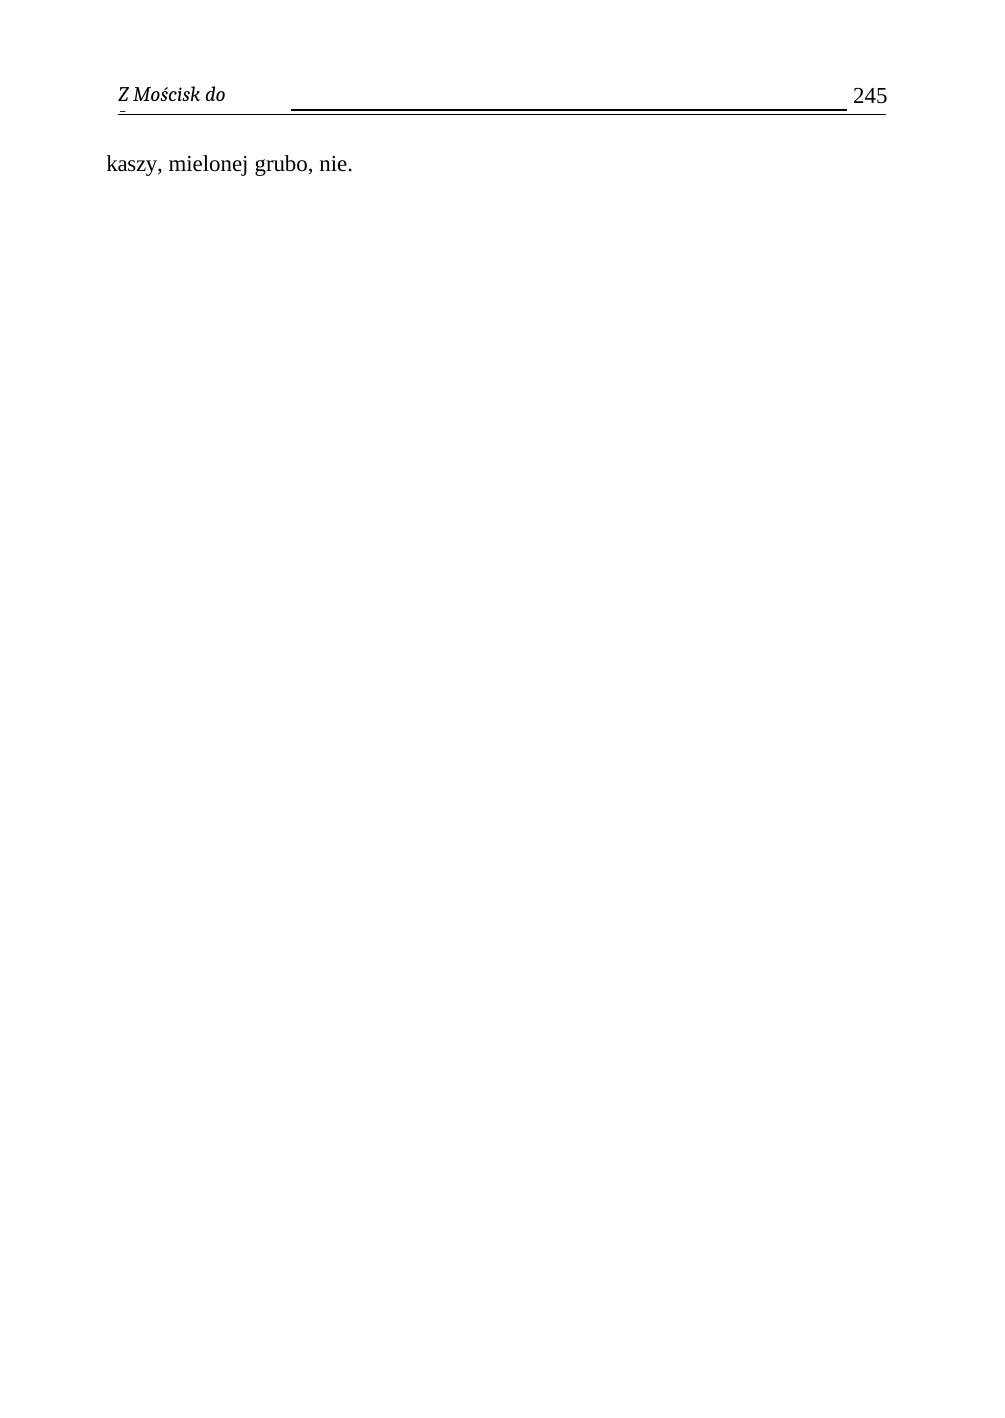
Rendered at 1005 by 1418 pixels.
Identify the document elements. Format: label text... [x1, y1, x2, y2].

text kaszy, mielonej grubo, nie. [106, 150, 886, 177]
